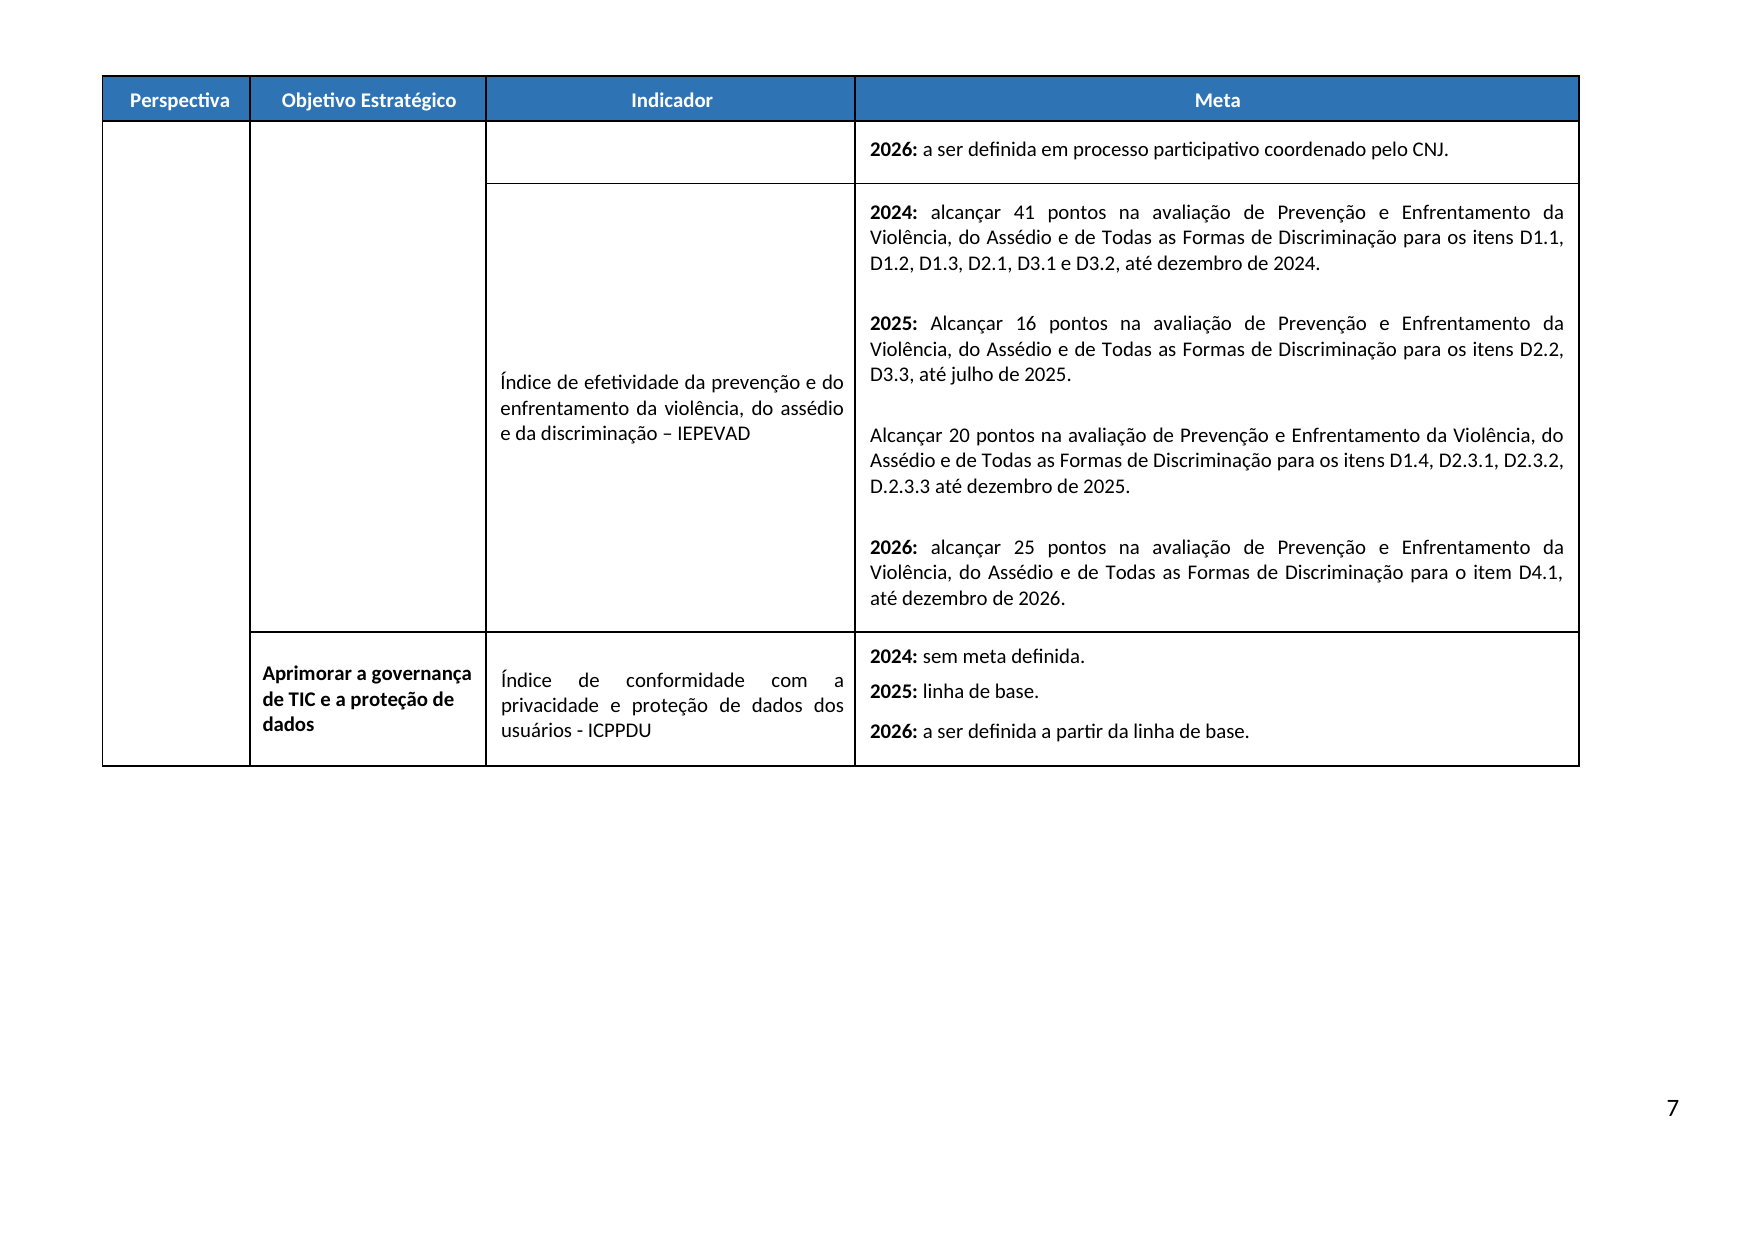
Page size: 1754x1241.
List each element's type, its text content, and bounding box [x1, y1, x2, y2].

table_cell Aprimorar a governança de TIC e a proteção de dados [251, 633, 485, 765]
table_cell [487, 122, 854, 183]
table_header Objetivo Estratégico [251, 77, 485, 120]
table_header Meta [856, 77, 1578, 120]
table_cell [251, 122, 485, 631]
table_cell Índice de efetividade da prevenção e do enfrentamento da violência, do assédio e da discriminação – IEPEVAD [487, 184, 854, 631]
table_header Perspectiva [103, 77, 249, 120]
table_cell Índice de conformidade com a privacidade e proteção de dados dos usuários - ICPPDU [487, 633, 854, 765]
table_cell [103, 122, 249, 765]
table_cell 2024: alcançar 41 pontos na avaliação de Prevenção e Enfrentamento da Violência, do Assédio e de Todas as Formas de Discriminação para os itens D1.1, D1.2, D1.3, D2.1, D3.1 e D3.2, até dezembro de 2024. 2025: Alcançar 16 pontos na avaliação de Prevenção e Enfrentamento da Violência, do Assédio e de Todas as Formas de Discriminação para os itens D2.2, D3.3, até julho de 2025. Alcançar 20 pontos na avaliação de Prevenção e Enfrentamento da Violência, do Assédio e de Todas as Formas de Discriminação para os itens D1.4, D2.3.1, D2.3.2, D.2.3.3 até dezembro de 2025. 2026: alcançar 25 pontos na avaliação de Prevenção e Enfrentamento da Violência, do Assédio e de Todas as Formas de Discriminação para o item D4.1, até dezembro de 2026. [856, 184, 1578, 631]
table_cell 2026: a ser definida em processo participativo coordenado pelo CNJ. [856, 122, 1578, 183]
table_cell 2024: sem meta definida. 2025: linha de base. 2026: a ser definida a partir da linha de base. [856, 633, 1578, 765]
table_header Indicador [487, 77, 854, 120]
